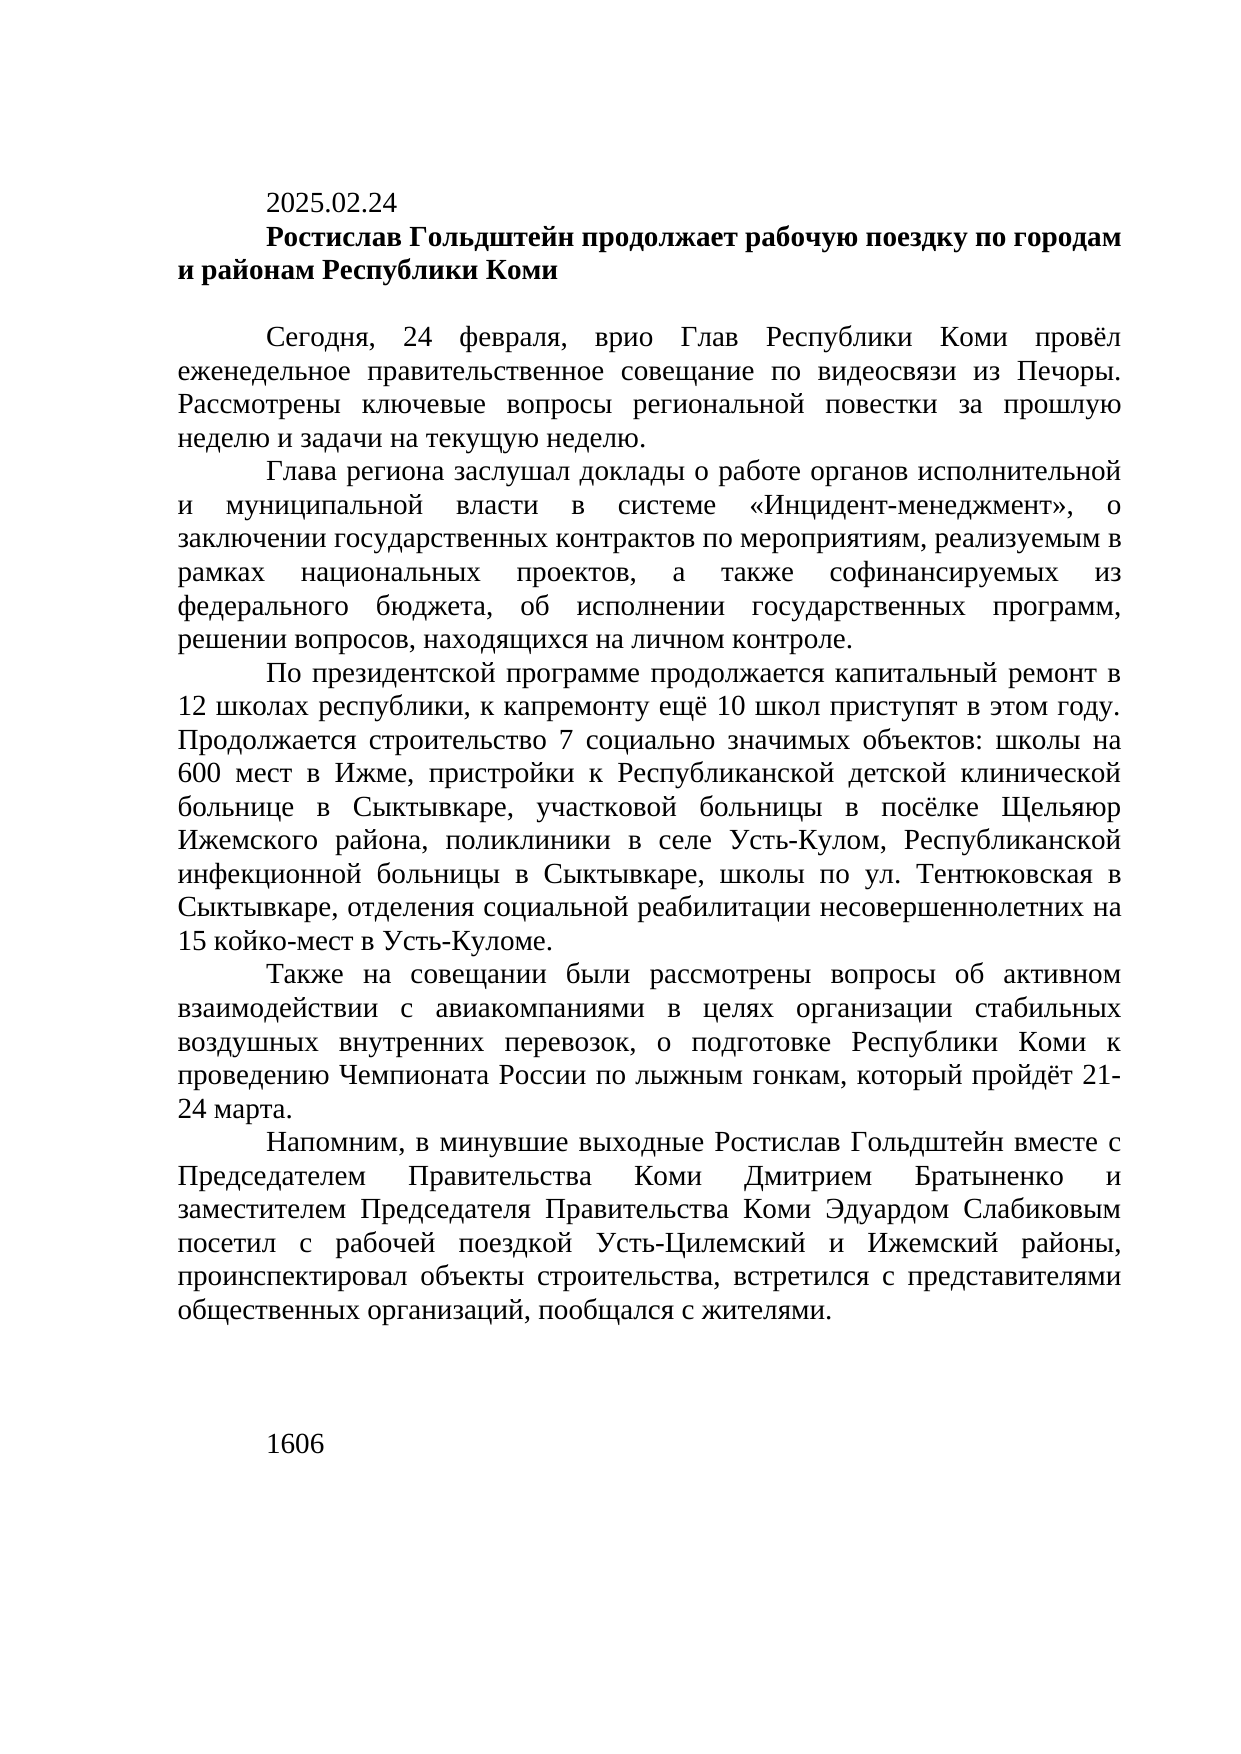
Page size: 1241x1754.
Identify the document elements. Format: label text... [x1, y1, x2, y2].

text 1606 [177, 1426, 1122, 1460]
text Глава региона заслушал доклады о работе органов исполнительной и муниципальной власти в системе «Инцидент-менеджмент», о заключении государственных контрактов по мероприятиям, реализуемым в рамках национальных проектов, а также софинансируемых из федерального бюджета, об исполнении государственных программ, решении вопросов, находящихся на личном контроле. [177, 453, 1122, 655]
text Сегодня, 24 февраля, врио Глав Республики Коми провёл еженедельное правительственное совещание по видеосвязи из Печоры. Рассмотрены ключевые вопросы региональной повестки за прошлую неделю и задачи на текущую неделю. [177, 319, 1122, 453]
text Ростислав Гольдштейн продолжает рабочую поездку по городам и районам Республики Коми [177, 219, 1122, 286]
text Также на совещании были рассмотрены вопросы об активном взаимодействии с авиакомпаниями в целях организации стабильных воздушных внутренних перевозок, о подготовке Республики Коми к проведению Чемпионата России по лыжным гонкам, который пройдёт 21-24 марта. [177, 957, 1122, 1124]
text По президентской программе продолжается капитальный ремонт в 12 школах республики, к капремонту ещё 10 школ приступят в этом году. Продолжается строительство 7 социально значимых объектов: школы на 600 мест в Ижме, пристройки к Республиканской детской клинической больнице в Сыктывкаре, участковой больницы в посёлке Щельяюр Ижемского района, поликлиники в селе Усть-Кулом, Республиканской инфекционной больницы в Сыктывкаре, школы по ул. Тентюковская в Сыктывкаре, отделения социальной реабилитации несовершеннолетних на 15 койко-мест в Усть-Куломе. [177, 655, 1122, 957]
text 2025.02.24 [177, 185, 1122, 219]
text Напомним, в минувшие выходные Ростислав Гольдштейн вместе с Председателем Правительства Коми Дмитрием Братыненко и заместителем Председателя Правительства Коми Эдуардом Слабиковым посетил с рабочей поездкой Усть-Цилемский и Ижемский районы, проинспектировал объекты строительства, встретился с представителями общественных организаций, пообщался с жителями. [177, 1124, 1122, 1326]
